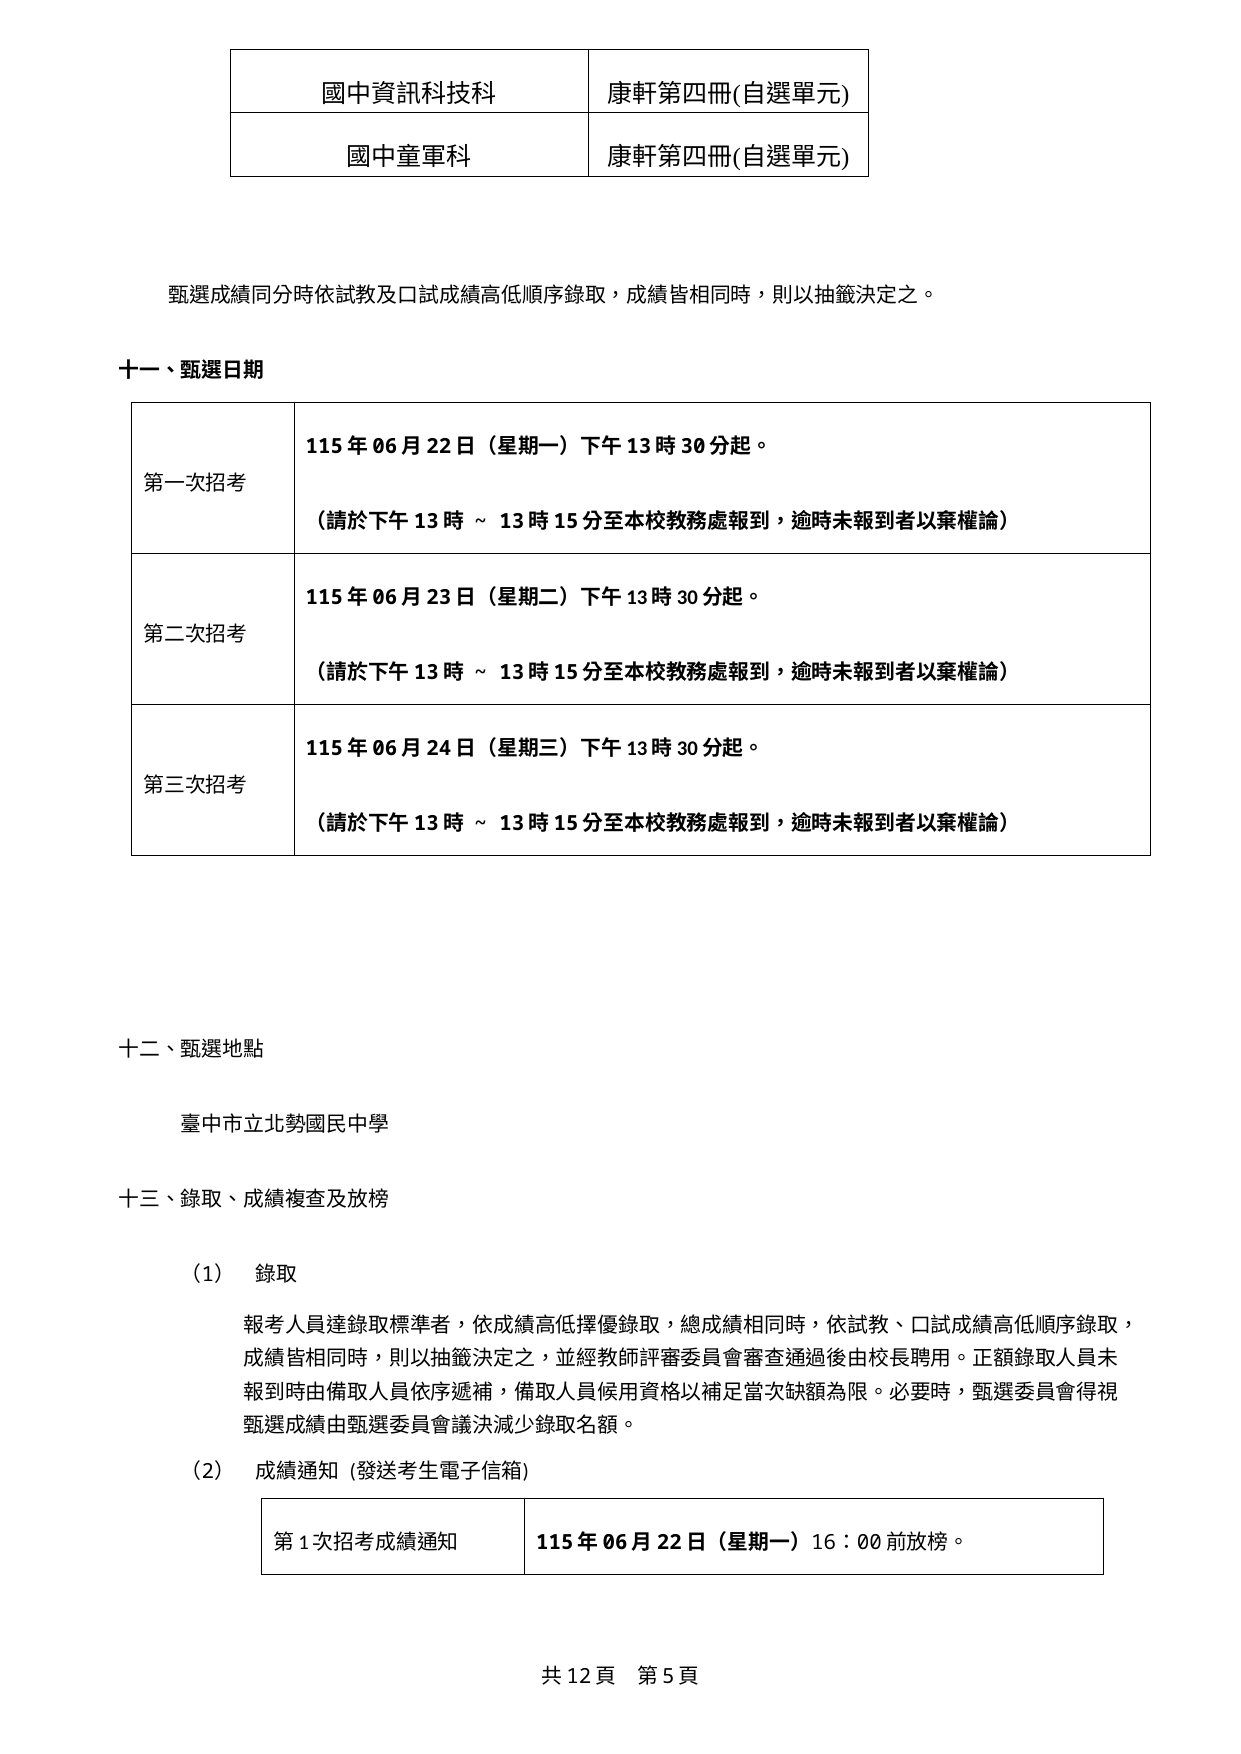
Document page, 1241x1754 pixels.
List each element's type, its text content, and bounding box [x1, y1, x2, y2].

text 臺中市立北勢國民中學 [181, 1081, 1122, 1143]
table_cell 國中童軍科 [231, 113, 588, 176]
text 十二、甄選地點 [118, 1006, 1122, 1068]
table_header 第1次招考成績通知 [262, 1499, 524, 1573]
table_cell 115年06月24日（星期三）下午13時30分起。 （請於下午13時 ~ 13時15分至本校教務處報到，逾時未報到者以棄權論） [295, 705, 1150, 855]
text 十一、甄選日期 [118, 327, 1122, 389]
table_cell 115年06月23日（星期二）下午13時30分起。 （請於下午13時 ~ 13時15分至本校教務處報到，逾時未報到者以棄權論） [295, 554, 1150, 704]
table_header 115年06月22日（星期一）16：00前放榜。 [525, 1499, 1103, 1573]
text 報考人員達錄取標準者，依成績高低擇優錄取，總成績相同時，依試教、口試成績高低順序錄取，成績皆相同時，則以抽籤決定之，並經教師評審委員會審查通過後由校長聘用。正額錄取人員未報到時由備取人員依序遞補，備取人員候用資格以補足當次缺額為限。必要時，甄選委員會得視甄選成績由甄選委員會議決減少錄取名額。 [156, 1306, 1122, 1439]
text 甄選成績同分時依試教及口試成績高低順序錄取，成績皆相同時，則以抽籤決定之。 [118, 252, 1122, 314]
list 成績通知 (發送考生電子信箱) [181, 1452, 1122, 1485]
table_header 第一次招考 [132, 403, 294, 553]
table_cell 康軒第四冊(自選單元) [589, 113, 868, 176]
list 錄取 [181, 1231, 1122, 1293]
table_cell 康軒第四冊(自選單元) [589, 50, 868, 112]
table_header 115年06月22日（星期一）下午13時30分起。 （請於下午13時 ~ 13時15分至本校教務處報到，逾時未報到者以棄權論） [295, 403, 1150, 553]
table_cell 第二次招考 [132, 554, 294, 704]
table_cell 國中資訊科技科 [231, 50, 588, 112]
text 十三、錄取、成績複查及放榜 [118, 1156, 1122, 1218]
table_cell 第三次招考 [132, 705, 294, 855]
